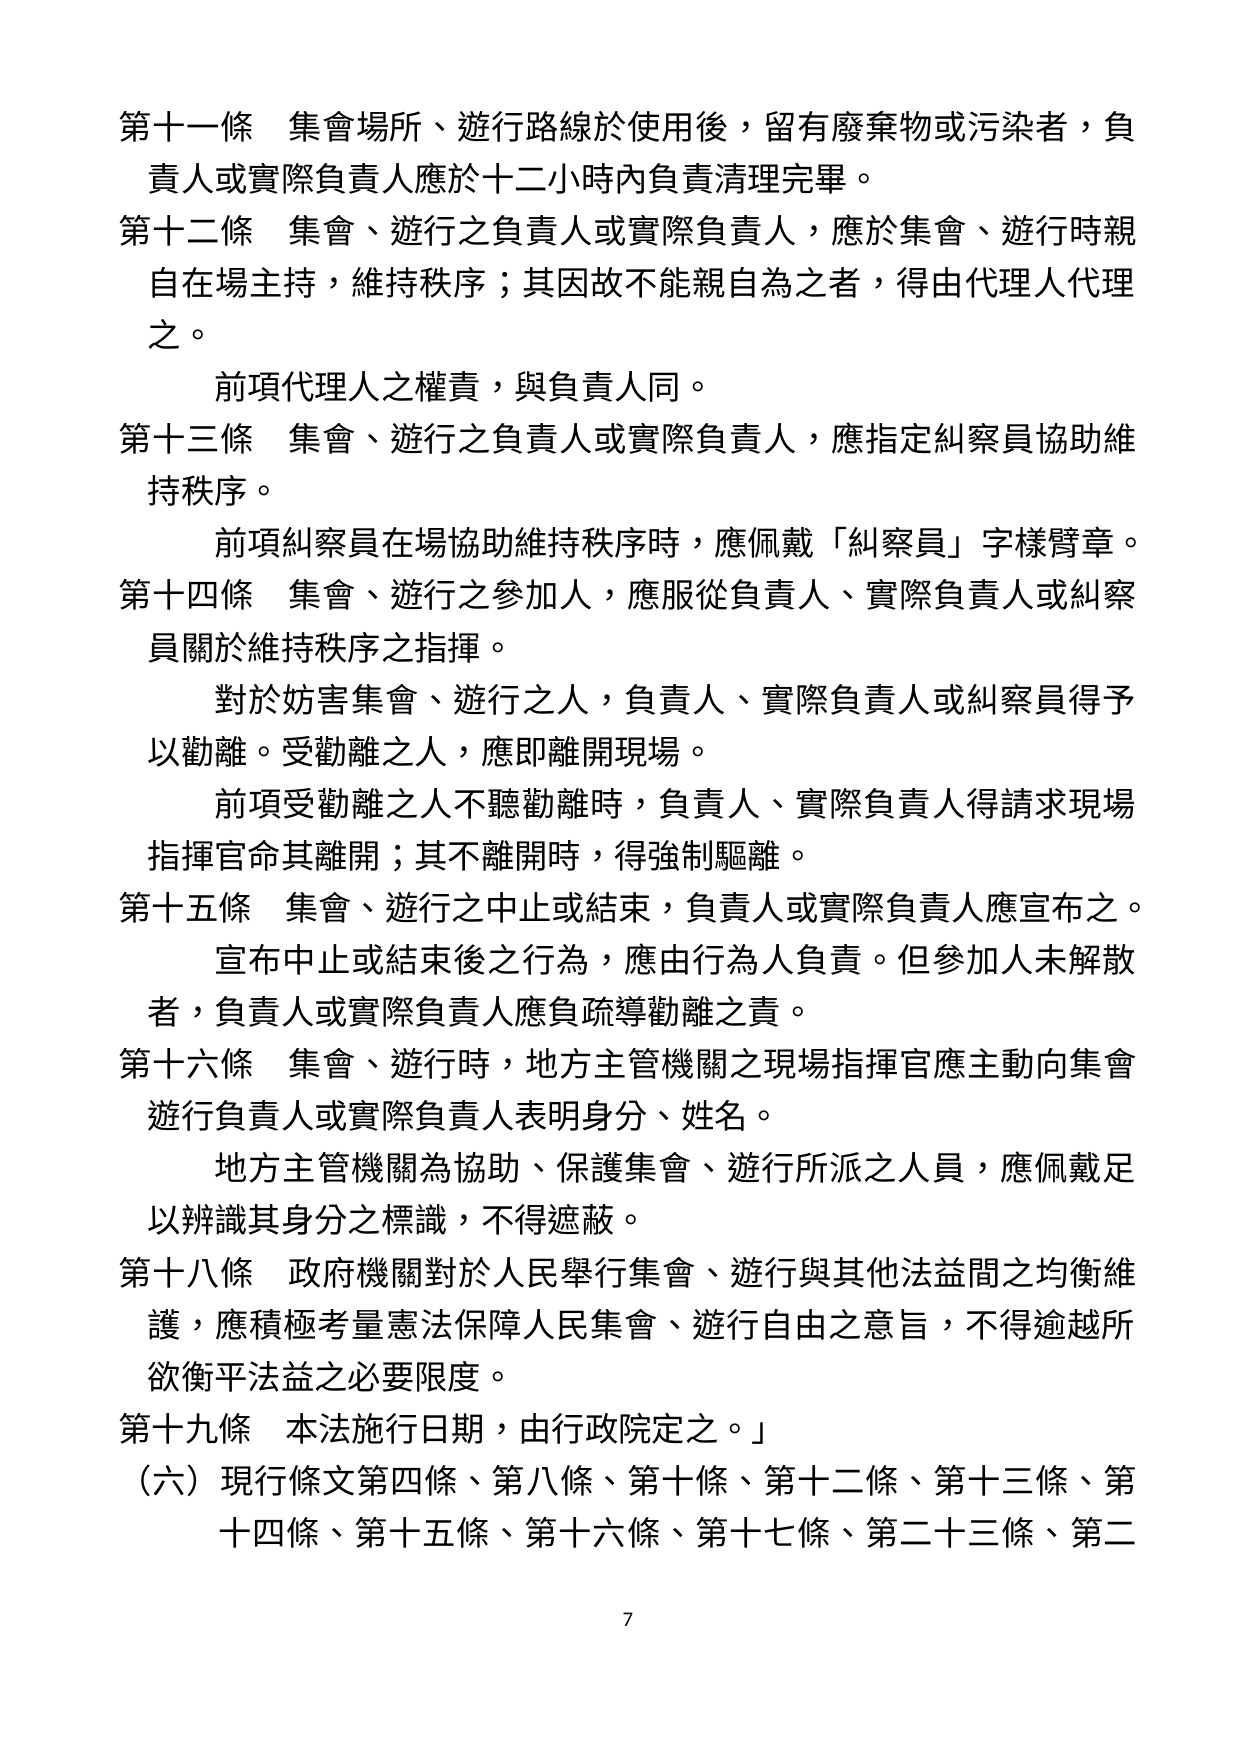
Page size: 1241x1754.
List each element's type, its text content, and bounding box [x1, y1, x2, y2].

text 第十三條 集會、遊行之負責人或實際負責人，應指定糾察員協助維持秩序。 [118, 410, 1137, 514]
text （六）現行條文第四條、第八條、第十條、第十二條、第十三條、第十四條、第十五條、第十六條、第十七條、第二十三條、第二 [118, 1452, 1137, 1556]
text 前項代理人之權責，與負責人同。 [148, 358, 1137, 410]
text 第十八條 政府機關對於人民舉行集會、遊行與其他法益間之均衡維護，應積極考量憲法保障人民集會、遊行自由之意旨，不得逾越所欲衡平法益之必要限度。 [118, 1243, 1137, 1399]
text 第十一條 集會場所、遊行路線於使用後，留有廢棄物或污染者，負責人或實際負責人應於十二小時內負責清理完畢。 [118, 97, 1137, 202]
text 第十二條 集會、遊行之負責人或實際負責人，應於集會、遊行時親自在場主持，維持秩序；其因故不能親自為之者，得由代理人代理之。 [118, 202, 1137, 358]
text 前項受勸離之人不聽勸離時，負責人、實際負責人得請求現場指揮官命其離開；其不離開時，得強制驅離。 [148, 774, 1137, 879]
text 前項糾察員在場協助維持秩序時，應佩戴「糾察員」字樣臂章。 [148, 514, 1137, 566]
text 第十六條 集會、遊行時，地方主管機關之現場指揮官應主動向集會遊行負責人或實際負責人表明身分、姓名。 [118, 1035, 1137, 1139]
text 對於妨害集會、遊行之人，負責人、實際負責人或糾察員得予以勸離。受勸離之人，應即離開現場。 [148, 670, 1137, 774]
text 宣布中止或結束後之行為，應由行為人負責。但參加人未解散者，負責人或實際負責人應負疏導勸離之責。 [148, 931, 1137, 1035]
text 地方主管機關為協助、保護集會、遊行所派之人員，應佩戴足以辨識其身分之標識，不得遮蔽。 [148, 1139, 1137, 1243]
text 第十五條 集會、遊行之中止或結束，負責人或實際負責人應宣布之。 [118, 879, 1137, 931]
text 第十九條 本法施行日期，由行政院定之。」 [118, 1399, 1137, 1452]
text 第十四條 集會、遊行之參加人，應服從負責人、實際負責人或糾察員關於維持秩序之指揮。 [118, 566, 1137, 670]
